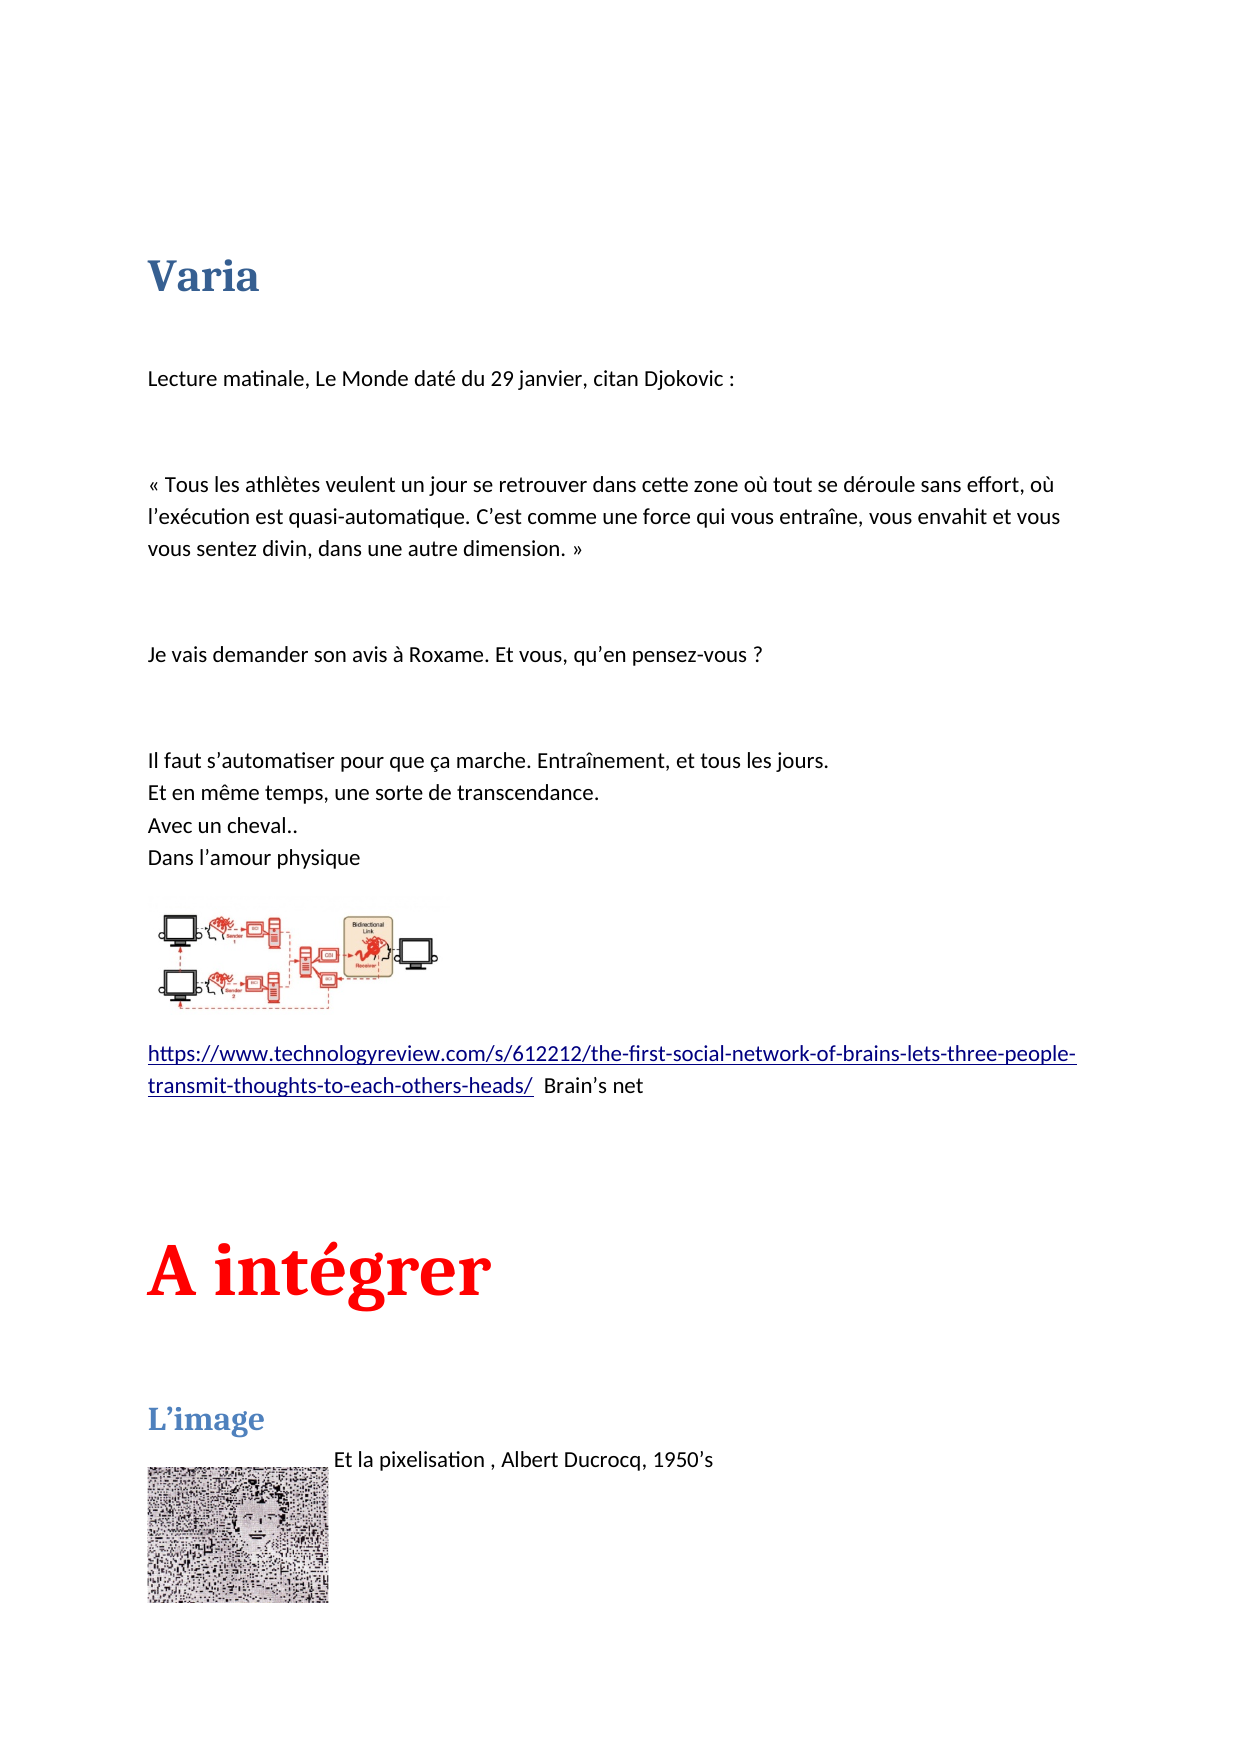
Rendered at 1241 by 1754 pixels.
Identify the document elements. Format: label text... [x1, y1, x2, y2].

text Lecture matinale, Le Monde daté du 29 janvier, citan Djokovic : [148, 364, 1093, 392]
text Je vais demander son avis à Roxame. Et vous, qu’en pensez-vous ? [148, 640, 1093, 668]
text Il faut s’automatiser pour que ça marche. Entraînement, et tous les jours. Et en même temps, une sorte de transcendance. Avec un cheval.. Dans l’amour physique [148, 746, 1093, 871]
subtitle Varia [148, 250, 1093, 303]
subtitle A intégrer [148, 1228, 1093, 1314]
text https://www.technologyreview.com/s/612212/the-first-social-network-of-brains-lets-three-people-transmit-thoughts-to-each-others-heads/ Brain’s net [148, 1039, 1093, 1100]
text Et la pixelisation , Albert Ducrocq, 1950’s [148, 1445, 1093, 1603]
subtitle L’image [148, 1401, 1093, 1439]
text « Tous les athlètes veulent un jour se retrouver dans cette zone où tout se déroule sans effort, où l’exécution est quasi-automatique. C’est comme une force qui vous entraîne, vous envahit et vous vous sentez divin, dans une autre dimension. » [148, 470, 1093, 562]
